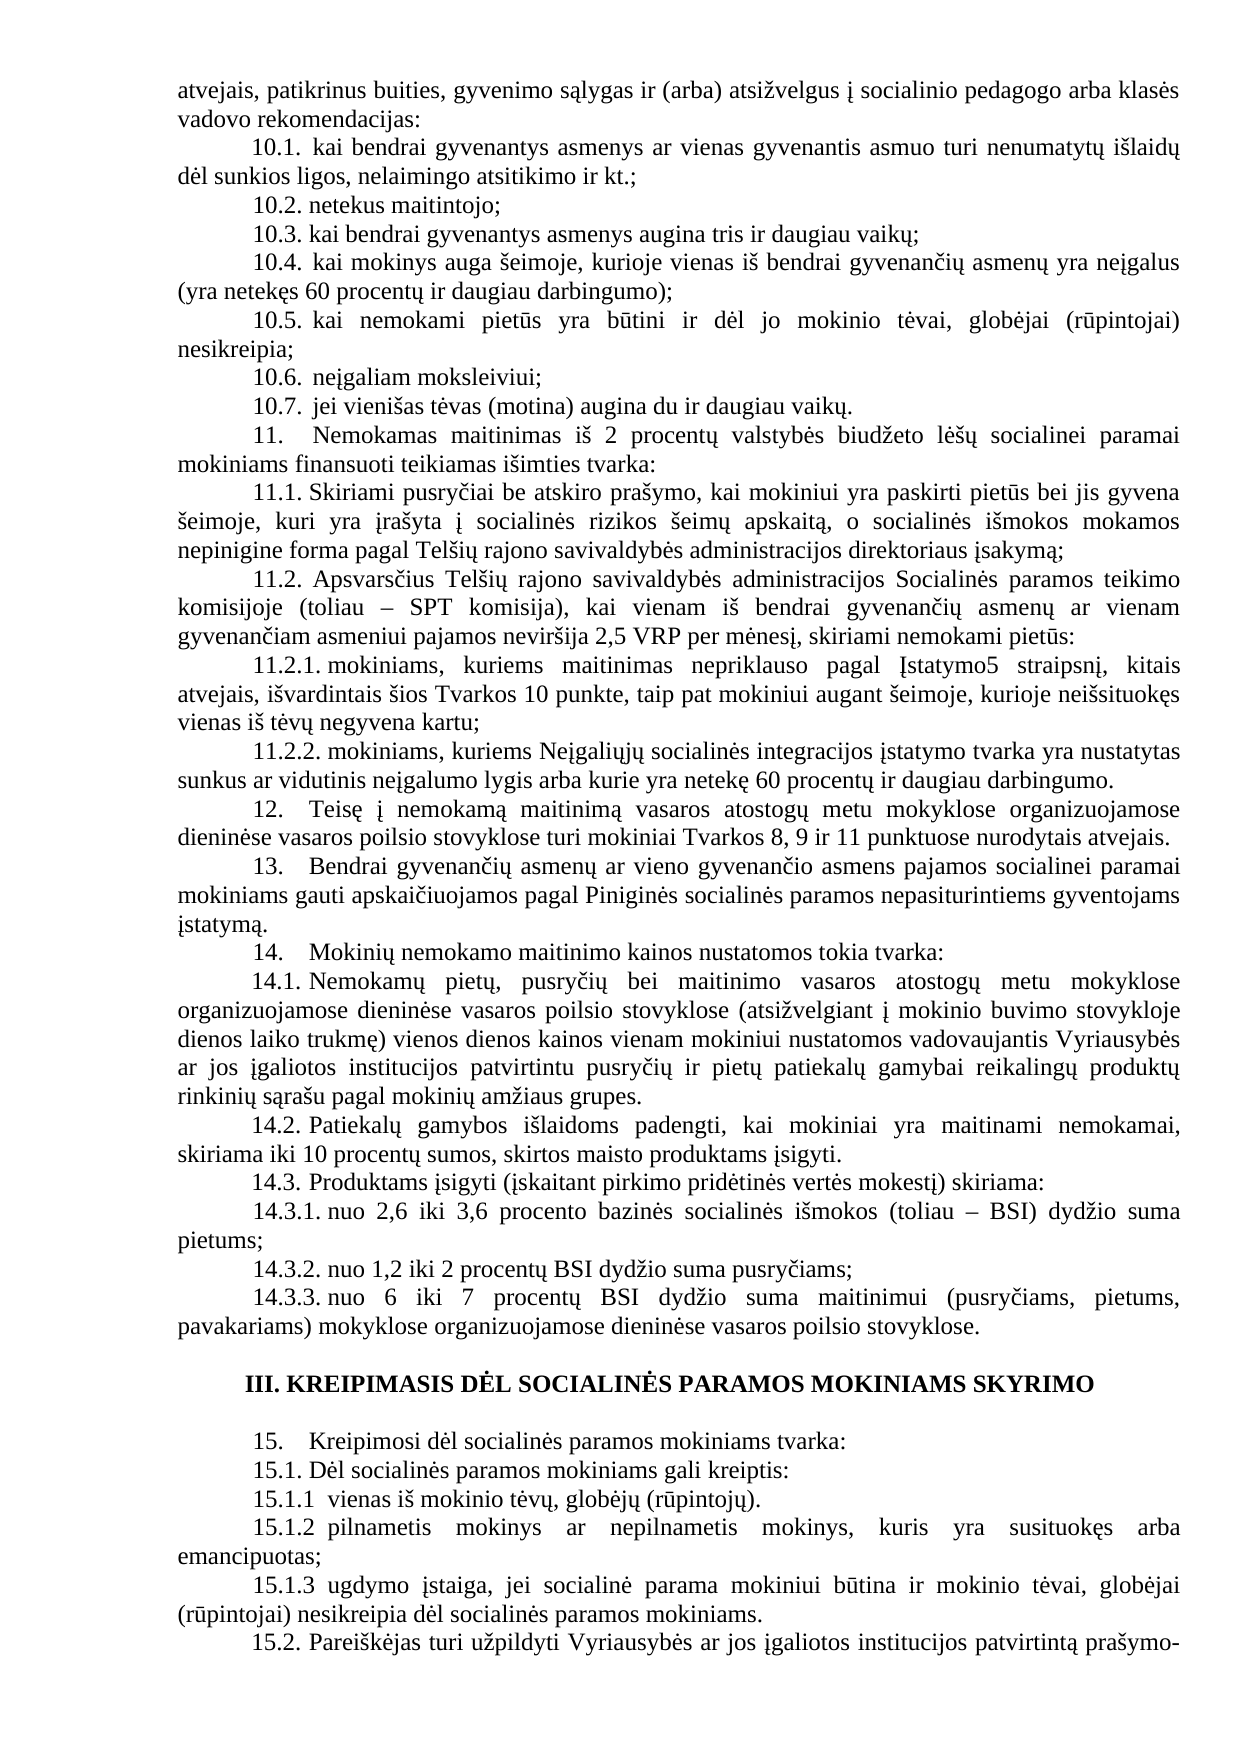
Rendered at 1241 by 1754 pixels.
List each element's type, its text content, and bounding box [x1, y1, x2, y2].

text 11.2. Apsvarsčius Telšių rajono savivaldybės administracijos Socialinės paramos teikimo komisijoje (toliau – SPT komisija), kai vienam iš bendrai gyvenančių asmenų ar vienam gyvenančiam asmeniui pajamos neviršija 2,5 VRP per mėnesį, skiriami nemokami pietūs: [177, 564, 1181, 650]
text 14. Mokinių nemokamo maitinimo kainos nustatomos tokia tvarka: [177, 937, 1181, 966]
text 12. Teisę į nemokamą maitinimą vasaros atostogų metu mokyklose organizuojamose dieninėse vasaros poilsio stovyklose turi mokiniai Tvarkos 8, 9 ir 11 punktuose nurodytais atvejais. [177, 794, 1181, 851]
text 11.2.1. mokiniams, kuriems maitinimas nepriklauso pagal Įstatymo5 straipsnį, kitais atvejais, išvardintais šios Tvarkos 10 punkte, taip pat mokiniui augant šeimoje, kurioje neišsituokęs vienas iš tėvų negyvena kartu; [177, 650, 1181, 736]
text 15.1. Dėl socialinės paramos mokiniams gali kreiptis: [177, 1455, 1181, 1484]
text 11.2.2. mokiniams, kuriems Neįgaliųjų socialinės integracijos įstatymo tvarka yra nustatytas sunkus ar vidutinis neįgalumo lygis arba kurie yra netekę 60 procentų ir daugiau darbingumo. [177, 736, 1181, 794]
text 10.5. kai nemokami pietūs yra būtini ir dėl jo mokinio tėvai, globėjai (rūpintojai) nesikreipia; [177, 305, 1181, 362]
text 15. Kreipimosi dėl socialinės paramos mokiniams tvarka: [177, 1426, 1181, 1455]
text 14.2. Patiekalų gamybos išlaidoms padengti, kai mokiniai yra maitinami nemokamai, skiriama iki 10 procentų sumos, skirtos maisto produktams įsigyti. [177, 1110, 1181, 1167]
text 11. Nemokamas maitinimas iš 2 procentų valstybės biudžeto lėšų socialinei paramai mokiniams finansuoti teikiamas išimties tvarka: [177, 420, 1181, 477]
text 15.1.1 vienas iš mokinio tėvų, globėjų (rūpintojų). [177, 1484, 1181, 1512]
text 10.3. kai bendrai gyvenantys asmenys augina tris ir daugiau vaikų; [177, 219, 1181, 247]
text 10.2. netekus maitintojo; [177, 190, 1181, 219]
text 14.3.3. nuo 6 iki 7 procentų BSI dydžio suma maitinimui (pusryčiams, pietums, pavakariams) mokyklose organizuojamose dieninėse vasaros poilsio stovyklose. [177, 1282, 1181, 1340]
text 10.1. kai bendrai gyvenantys asmenys ar vienas gyvenantis asmuo turi nenumatytų išlaidų dėl sunkios ligos, nelaimingo atsitikimo ir kt.; [177, 132, 1181, 190]
text 15.1.3 ugdymo įstaiga, jei socialinė parama mokiniui būtina ir mokinio tėvai, globėjai (rūpintojai) nesikreipia dėl socialinės paramos mokiniams. [177, 1570, 1181, 1627]
text 13. Bendrai gyvenančių asmenų ar vieno gyvenančio asmens pajamos socialinei paramai mokiniams gauti apskaičiuojamos pagal Piniginės socialinės paramos nepasiturintiems gyventojams įstatymą. [177, 851, 1181, 937]
text 14.1. Nemokamų pietų, pusryčių bei maitinimo vasaros atostogų metu mokyklose organizuojamose dieninėse vasaros poilsio stovyklose (atsižvelgiant į mokinio buvimo stovykloje dienos laiko trukmę) vienos dienos kainos vienam mokiniui nustatomos vadovaujantis Vyriausybės ar jos įgaliotos institucijos patvirtintu pusryčių ir pietų patiekalų gamybai reikalingų produktų rinkinių sąrašu pagal mokinių amžiaus grupes. [177, 966, 1181, 1110]
text 15.2. Pareiškėjas turi užpildyti Vyriausybės ar jos įgaliotos institucijos patvirtintą prašymo- [177, 1627, 1181, 1656]
text 14.3. Produktams įsigyti (įskaitant pirkimo pridėtinės vertės mokestį) skiriama: [177, 1167, 1181, 1196]
text 10.6. neįgaliam moksleiviui; [177, 362, 1181, 391]
text 10.4. kai mokinys auga šeimoje, kurioje vienas iš bendrai gyvenančių asmenų yra neįgalus (yra netekęs 60 procentų ir daugiau darbingumo); [177, 247, 1181, 305]
text 14.3.1. nuo 2,6 iki 3,6 procento bazinės socialinės išmokos (toliau – BSI) dydžio suma pietums; [177, 1196, 1181, 1254]
text 10.7. jei vienišas tėvas (motina) augina du ir daugiau vaikų. [177, 391, 1181, 420]
text atvejais, patikrinus buities, gyvenimo sąlygas ir (arba) atsižvelgus į socialinio pedagogo arba klasės vadovo rekomendacijas: [177, 75, 1181, 132]
text 15.1.2 pilnametis mokinys ar nepilnametis mokinys, kuris yra susituokęs arba emancipuotas; [177, 1512, 1181, 1570]
text 14.3.2. nuo 1,2 iki 2 procentų BSI dydžio suma pusryčiams; [177, 1254, 1181, 1282]
text 11.1. Skiriami pusryčiai be atskiro prašymo, kai mokiniui yra paskirti pietūs bei jis gyvena šeimoje, kuri yra įrašyta į socialinės rizikos šeimų apskaitą, o socialinės išmokos mokamos nepinigine forma pagal Telšių rajono savivaldybės administracijos direktoriaus įsakymą; [177, 477, 1181, 564]
text III. KREIPIMASIS DĖL SOCIALINĖS PARAMOS MOKINIAMS SKYRIMO [158, 1369, 1181, 1397]
